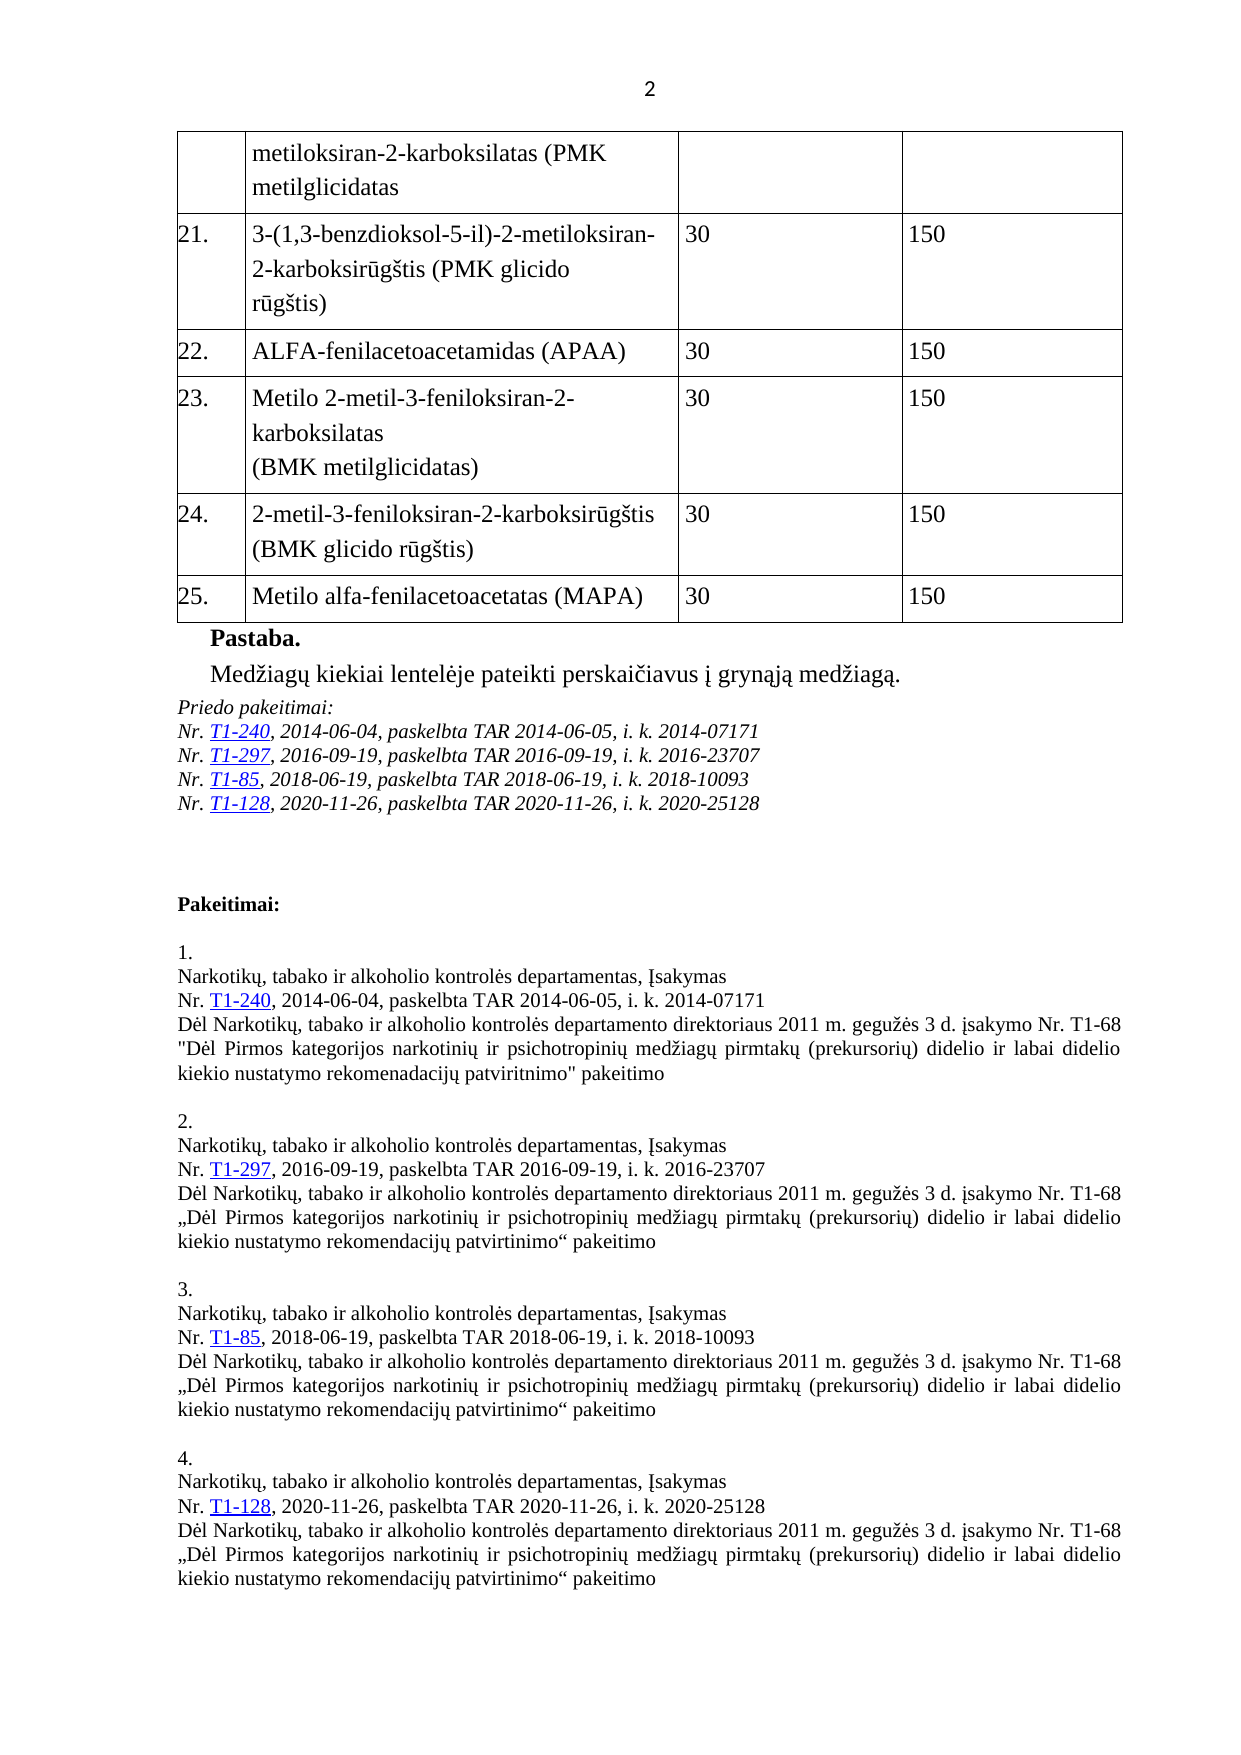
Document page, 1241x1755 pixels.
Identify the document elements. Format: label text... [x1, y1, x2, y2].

table_cell [903, 132, 1122, 212]
text Narkotikų, tabako ir alkoholio kontrolės departamentas, Įsakymas [177, 1469, 1122, 1493]
text Dėl Narkotikų, tabako ir alkoholio kontrolės departamento direktoriaus 2011 m. gegužės 3 d. įsakymo Nr. T1-68 „Dėl Pirmos kategorijos narkotinių ir psichotropinių medžiagų pirmtakų (prekursorių) didelio ir labai didelio kiekio nustatymo rekomendacijų patvirtinimo“ pakeitimo [177, 1181, 1122, 1253]
text Dėl Narkotikų, tabako ir alkoholio kontrolės departamento direktoriaus 2011 m. gegužės 3 d. įsakymo Nr. T1-68 "Dėl Pirmos kategorijos narkotinių ir psichotropinių medžiagų pirmtakų (prekursorių) didelio ir labai didelio kiekio nustatymo rekomenadacijų patviritnimo" pakeitimo [177, 1012, 1122, 1084]
text Pastaba. [177, 623, 1122, 652]
table_cell 23. [178, 377, 245, 493]
text Priedo pakeitimai: [177, 695, 1122, 719]
text Narkotikų, tabako ir alkoholio kontrolės departamentas, Įsakymas [177, 1133, 1122, 1157]
text Pakeitimai: [177, 892, 1122, 916]
table_cell Metilo alfa-fenilacetoacetatas (MAPA) [246, 576, 678, 622]
table_cell 150 [903, 494, 1122, 574]
text Nr. T1-240, 2014-06-04, paskelbta TAR 2014-06-05, i. k. 2014-07171 [177, 988, 1122, 1012]
text 1. [177, 940, 1122, 964]
table_cell 30 [679, 377, 902, 493]
table_cell [178, 132, 245, 212]
table_cell 150 [903, 330, 1122, 376]
text Dėl Narkotikų, tabako ir alkoholio kontrolės departamento direktoriaus 2011 m. gegužės 3 d. įsakymo Nr. T1-68 „Dėl Pirmos kategorijos narkotinių ir psichotropinių medžiagų pirmtakų (prekursorių) didelio ir labai didelio kiekio nustatymo rekomendacijų patvirtinimo“ pakeitimo [177, 1518, 1122, 1590]
table_cell 22. [178, 330, 245, 376]
table_cell Metilo 2-metil-3-feniloksiran-2-karboksilatas (BMK metilglicidatas) [246, 377, 678, 493]
table_cell ALFA-fenilacetoacetamidas (APAA) [246, 330, 678, 376]
table_cell 30 [679, 576, 902, 622]
table_cell 150 [903, 377, 1122, 493]
text 2. [177, 1108, 1122, 1133]
text Dėl Narkotikų, tabako ir alkoholio kontrolės departamento direktoriaus 2011 m. gegužės 3 d. įsakymo Nr. T1-68 „Dėl Pirmos kategorijos narkotinių ir psichotropinių medžiagų pirmtakų (prekursorių) didelio ir labai didelio kiekio nustatymo rekomendacijų patvirtinimo“ pakeitimo [177, 1349, 1122, 1421]
table_cell 150 [903, 214, 1122, 329]
text Nr. T1-297, 2016-09-19, paskelbta TAR 2016-09-19, i. k. 2016-23707 [177, 743, 1122, 767]
table_cell 30 [679, 214, 902, 329]
table_cell 30 [679, 330, 902, 376]
text Nr. T1-85, 2018-06-19, paskelbta TAR 2018-06-19, i. k. 2018-10093 [177, 1325, 1122, 1349]
table_cell 25. [178, 576, 245, 622]
table_cell [679, 132, 902, 212]
table_cell 30 [679, 494, 902, 574]
text Medžiagų kiekiai lentelėje pateikti perskaičiavus į grynąją medžiagą. [177, 659, 1122, 688]
text 4. [177, 1445, 1122, 1469]
text Narkotikų, tabako ir alkoholio kontrolės departamentas, Įsakymas [177, 964, 1122, 988]
text Nr. T1-128, 2020-11-26, paskelbta TAR 2020-11-26, i. k. 2020-25128 [177, 791, 1122, 815]
table_cell 3-(1,3-benzdioksol-5-il)-2-metiloksiran-2-karboksirūgštis (PMK glicido rūgštis) [246, 214, 678, 329]
table_cell 24. [178, 494, 245, 574]
text Nr. T1-240, 2014-06-04, paskelbta TAR 2014-06-05, i. k. 2014-07171 [177, 719, 1122, 743]
table_cell 150 [903, 576, 1122, 622]
text Nr. T1-85, 2018-06-19, paskelbta TAR 2018-06-19, i. k. 2018-10093 [177, 767, 1122, 791]
table_cell metiloksiran-2-karboksilatas (PMK metilglicidatas [246, 132, 678, 212]
text Nr. T1-128, 2020-11-26, paskelbta TAR 2020-11-26, i. k. 2020-25128 [177, 1493, 1122, 1518]
text 3. [177, 1277, 1122, 1301]
table_cell 2-metil-3-feniloksiran-2-karboksirūgštis (BMK glicido rūgštis) [246, 494, 678, 574]
table_cell 21. [178, 214, 245, 329]
text Nr. T1-297, 2016-09-19, paskelbta TAR 2016-09-19, i. k. 2016-23707 [177, 1157, 1122, 1181]
text Narkotikų, tabako ir alkoholio kontrolės departamentas, Įsakymas [177, 1301, 1122, 1325]
